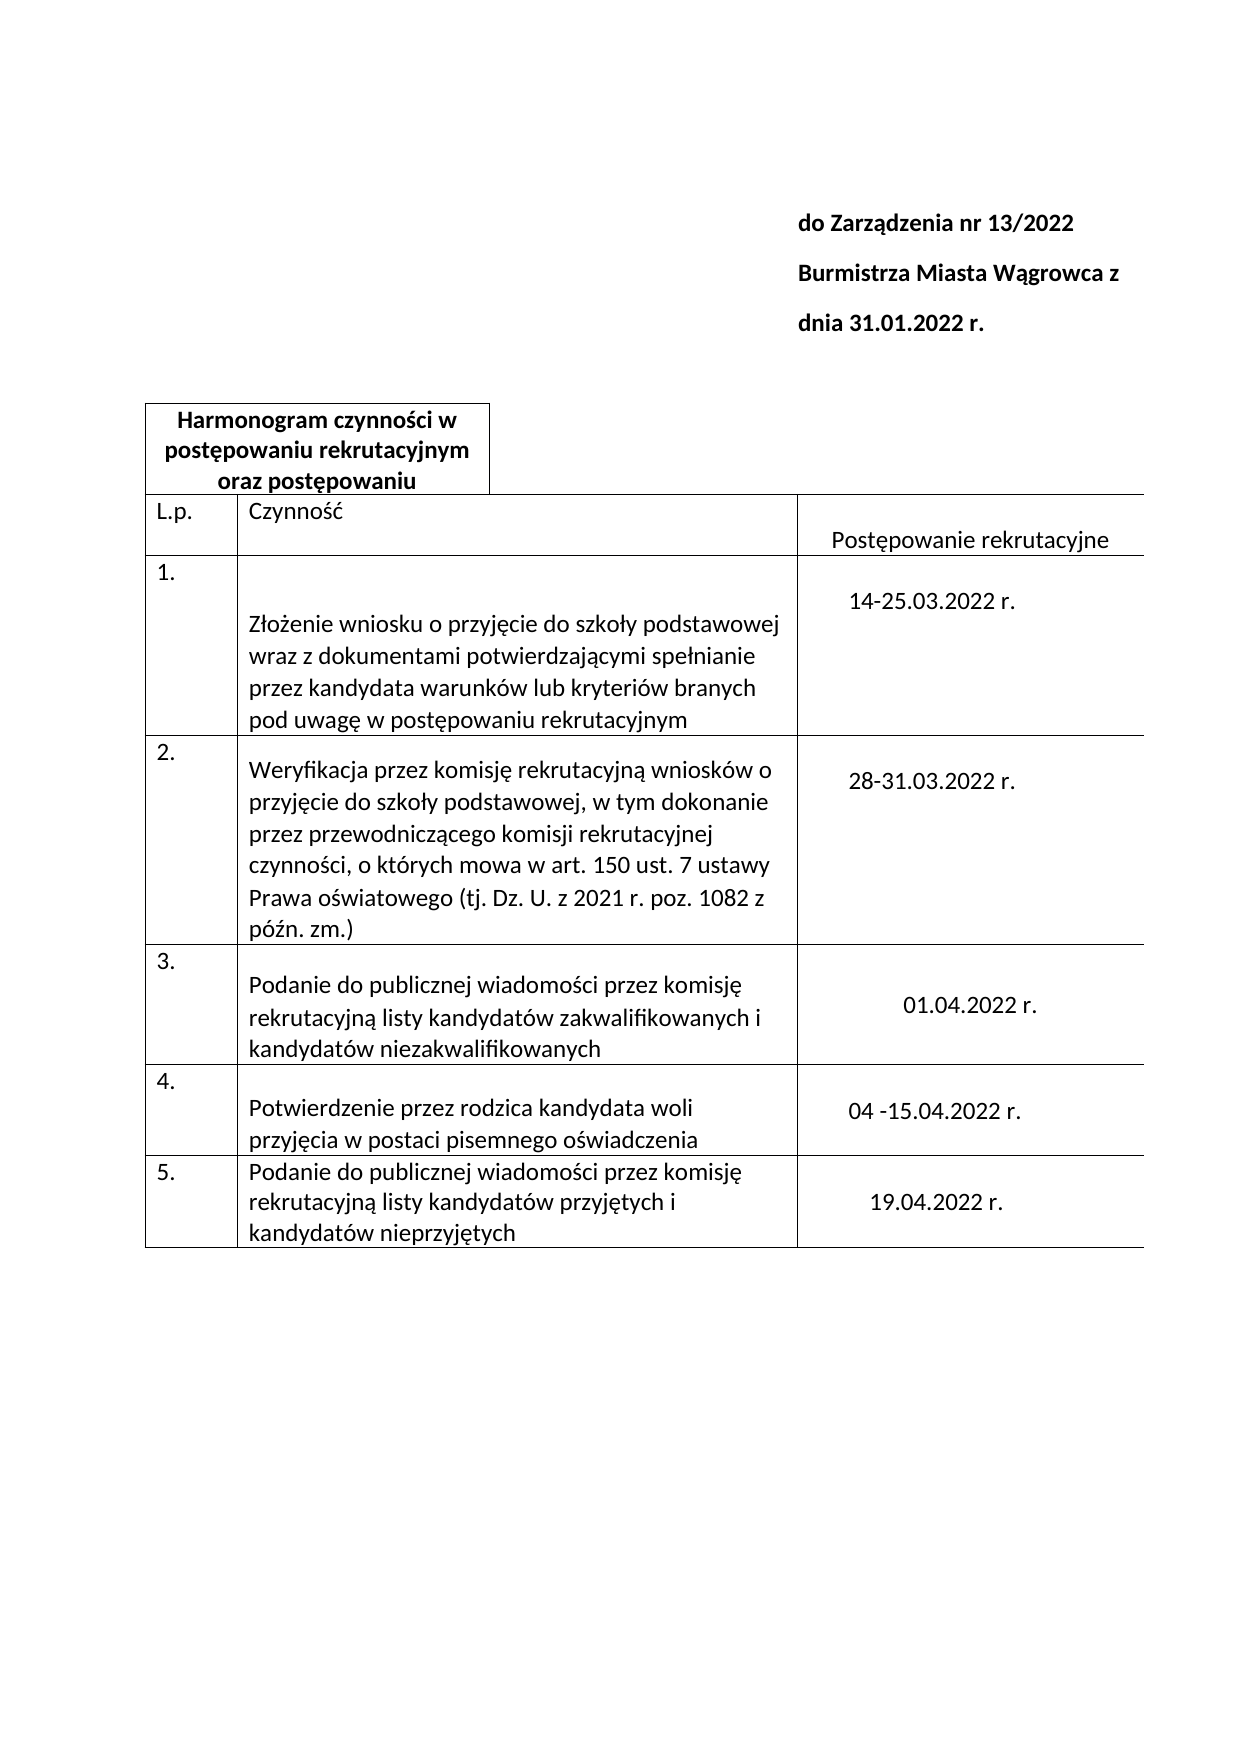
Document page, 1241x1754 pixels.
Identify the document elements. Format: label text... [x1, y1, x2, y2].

table_cell Weryfikacja przez komisję rekrutacyjną wniosków o przyjęcie do szkoły podstawowej, w tym dokonanie przez przewodniczącego komisji rekrutacyjnej czynności, o których mowa w art. 150 ust. 7 ustawy Prawa oświatowego (tj. Dz. U. z 2021 r. poz. 1082 z późn. zm.) [238, 736, 797, 944]
table_cell Czynność [238, 495, 797, 554]
table_cell Podanie do publicznej wiadomości przez komisję rekrutacyjną listy kandydatów zakwalifikowanych i kandydatów niezakwalifikowanych [238, 945, 797, 1064]
table_cell 1. [146, 556, 237, 734]
table_cell 4. [146, 1065, 237, 1155]
table_cell 01.04.2022 r. [798, 945, 1143, 1064]
table_cell 2. [146, 736, 237, 944]
table_cell Złożenie wniosku o przyjęcie do szkoły podstawowej wraz z dokumentami potwierdzającymi spełnianie przez kandydata warunków lub kryteriów branych pod uwagę w postępowaniu rekrutacyjnym [238, 556, 797, 734]
table_cell 5. [146, 1156, 237, 1247]
table_cell L.p. [146, 495, 237, 554]
table_cell 04 -15.04.2022 r. [798, 1065, 1143, 1155]
table_cell Postępowanie rekrutacyjne [798, 495, 1143, 554]
table_cell 19.04.2022 r. [798, 1156, 1143, 1247]
table_cell 14-25.03.2022 r. [798, 556, 1143, 734]
table_cell 3. [146, 945, 237, 1064]
table_cell Potwierdzenie przez rodzica kandydata woli przyjęcia w postaci pisemnego oświadczenia [238, 1065, 797, 1155]
text do Zarządzenia nr 13/2022 Burmistrza Miasta Wągrowca z dnia 31.01.2022 r. [798, 207, 1145, 337]
table_cell 28-31.03.2022 r. [798, 736, 1143, 944]
